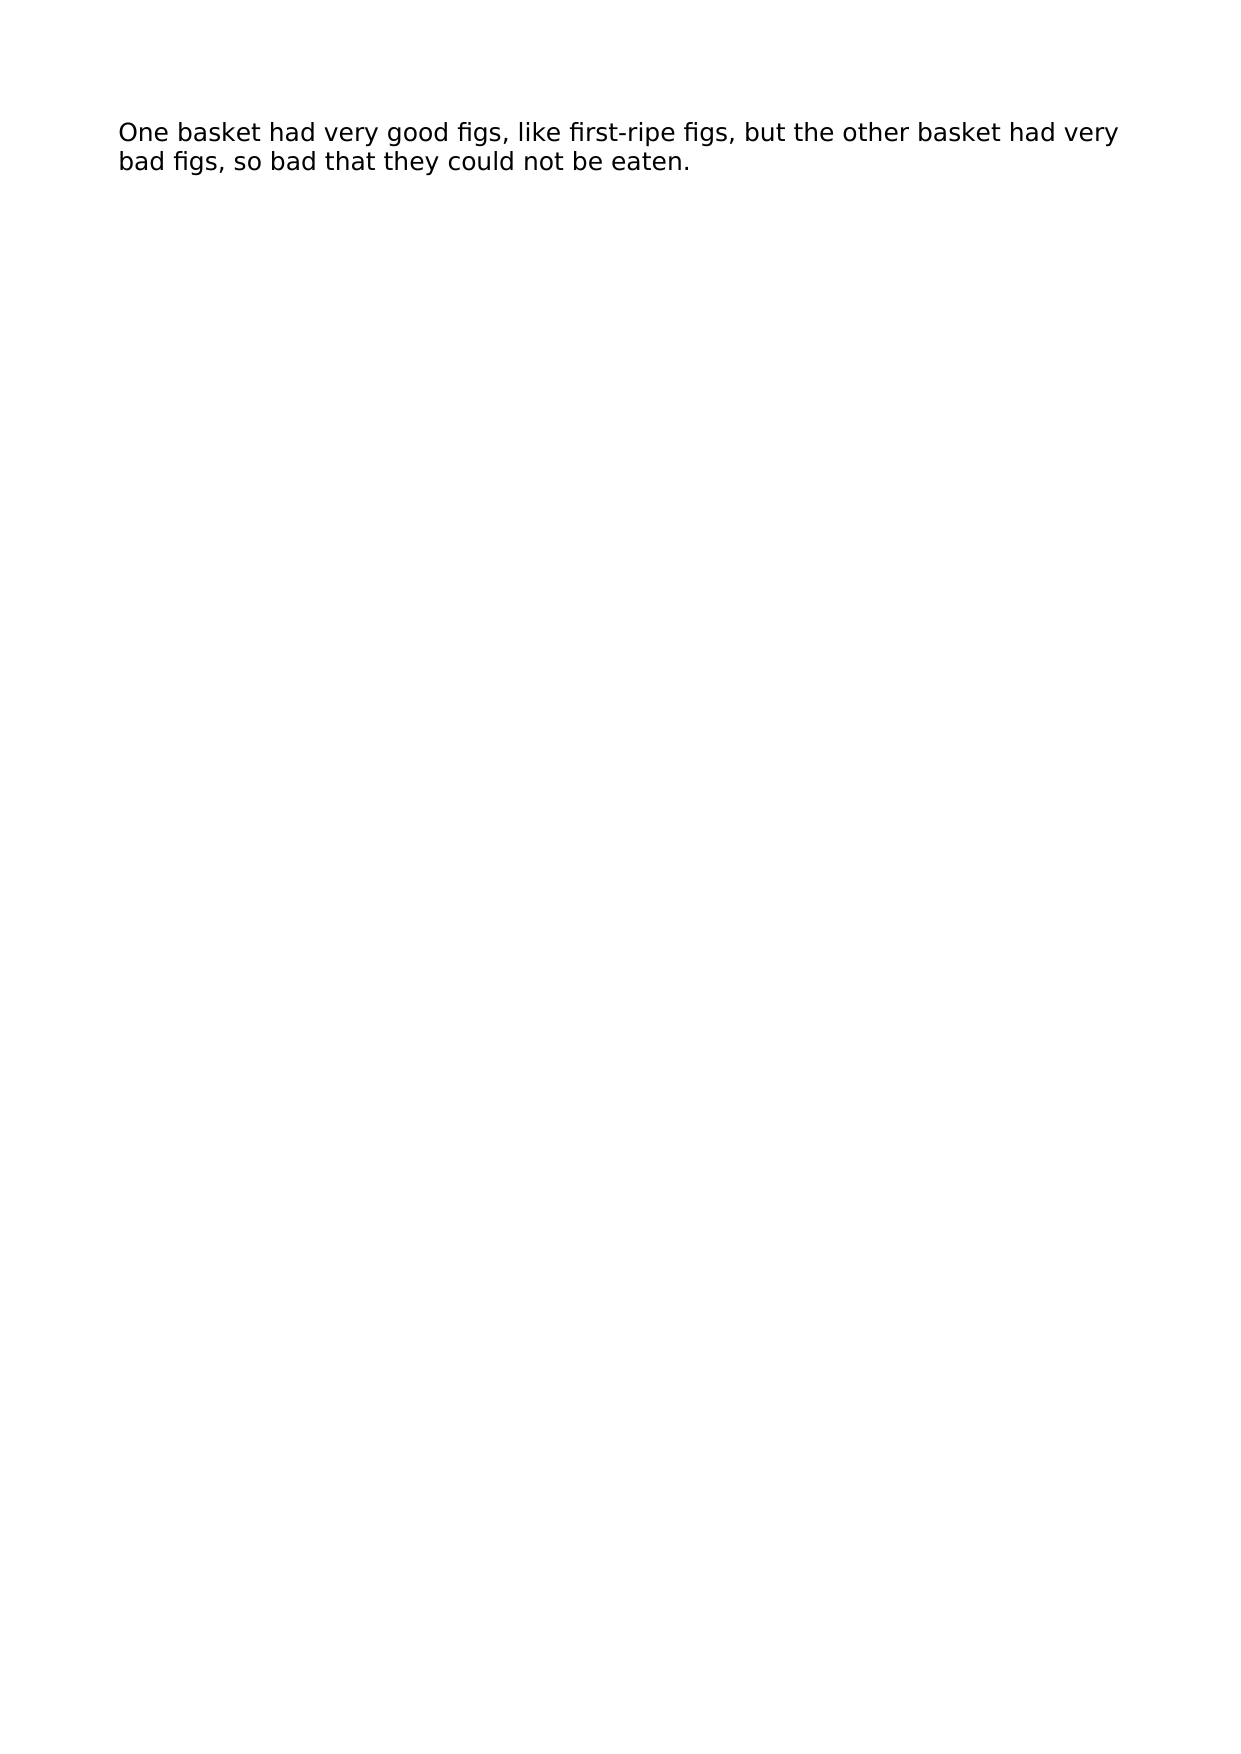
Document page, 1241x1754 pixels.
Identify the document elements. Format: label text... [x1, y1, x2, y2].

text One basket had very good figs, like first-ripe figs, but the other basket had very bad figs, so bad that they could not be eaten. [118, 118, 1122, 176]
